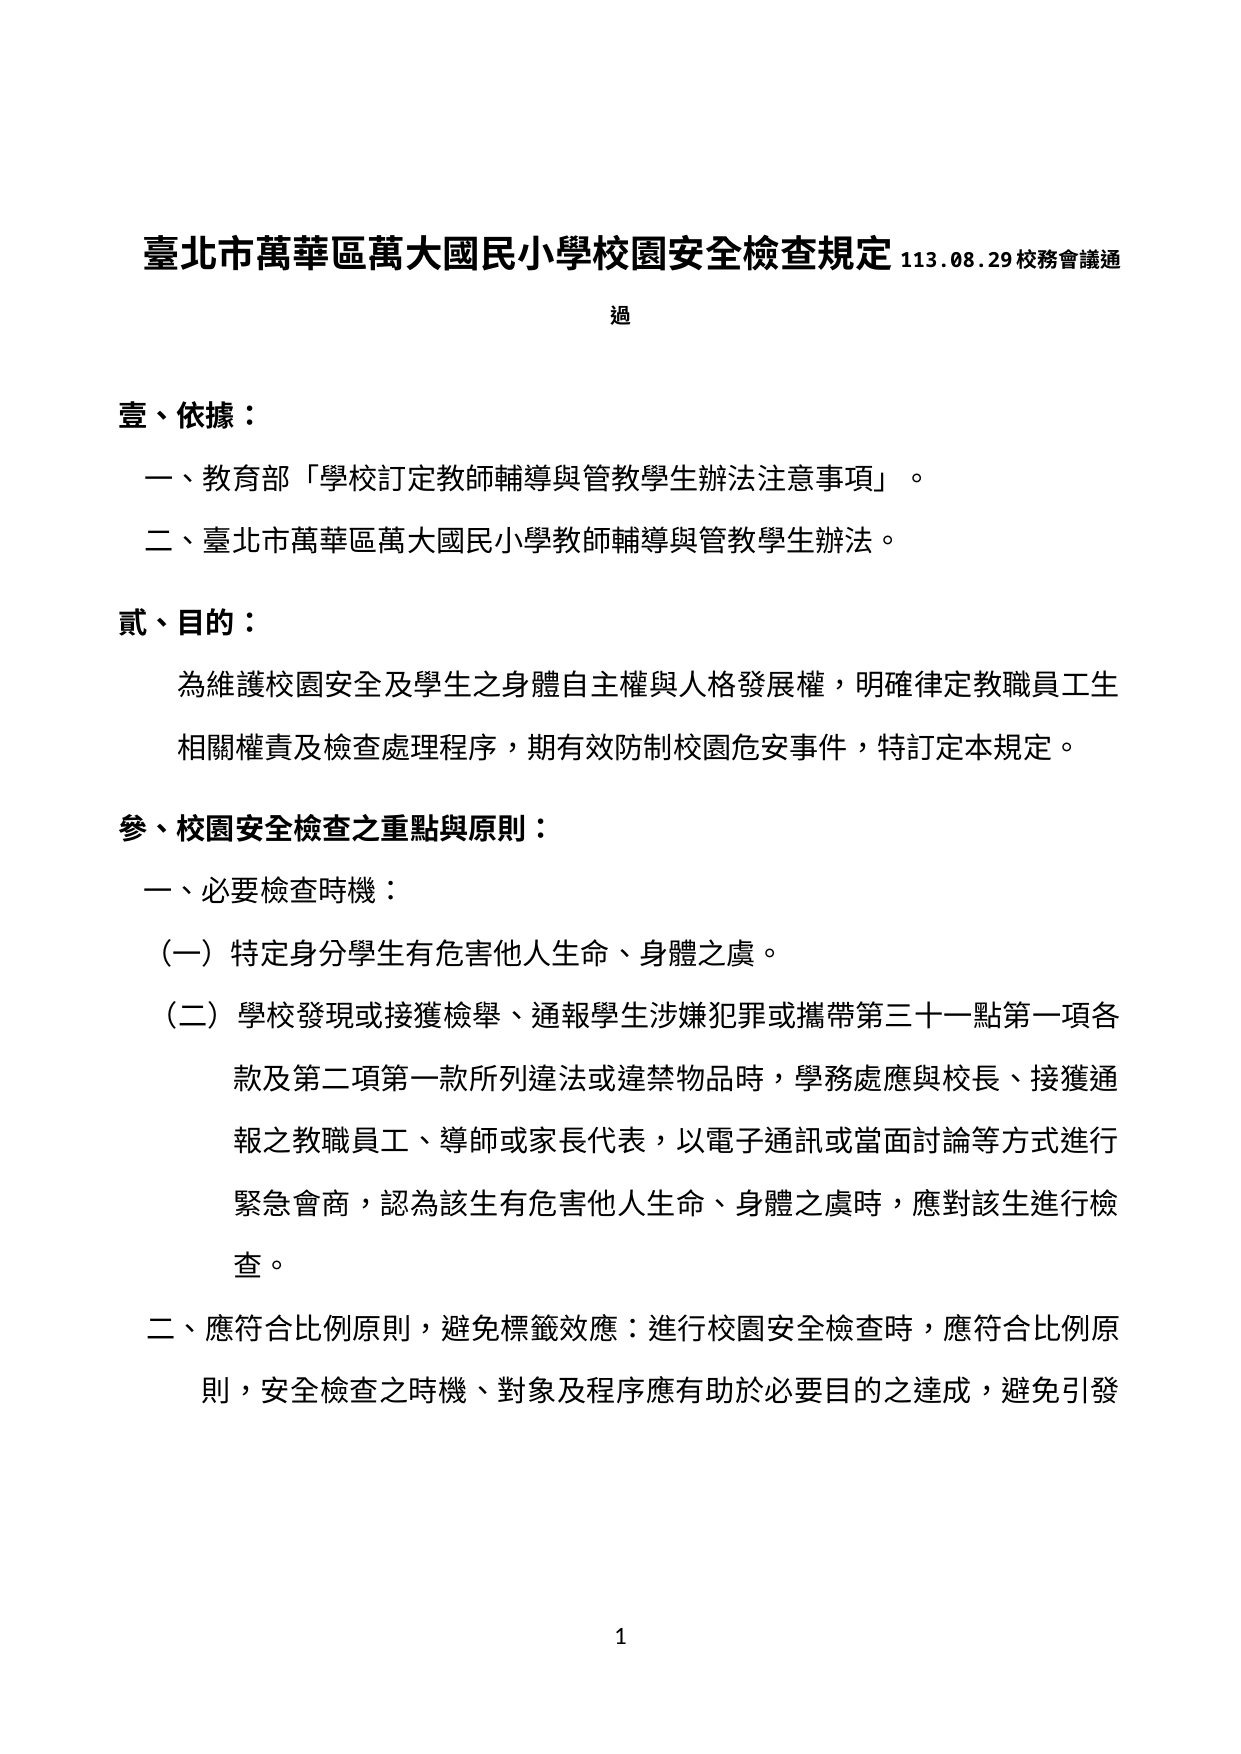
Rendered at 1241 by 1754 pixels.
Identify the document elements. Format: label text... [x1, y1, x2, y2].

text （一）特定身分學生有危害他人生命、身體之虞。 [143, 910, 1122, 972]
text 一、必要檢查時機： [143, 847, 1122, 910]
text 為維護校園安全及學生之身體自主權與人格發展權，明確律定教職員工生相關權責及檢查處理程序，期有效防制校園危安事件，特訂定本規定。 [177, 641, 1122, 766]
text 二、臺北市萬華區萬大國民小學教師輔導與管教學生辦法。 [118, 497, 1122, 560]
text 貳、目的： [118, 579, 1122, 641]
text 參、校園安全檢查之重點與原則： [118, 785, 1122, 847]
text 臺北市萬華區萬大國民小學校園安全檢查規定113.08.29校務會議通過 [118, 210, 1122, 335]
text 二、應符合比例原則，避免標籤效應：進行校園安全檢查時，應符合比例原則，安全檢查之時機、對象及程序應有助於必要目的之達成，避免引發 [146, 1285, 1122, 1410]
text 一、教育部「學校訂定教師輔導與管教學生辦法注意事項」。 [118, 435, 1122, 497]
text 壹、依據： [118, 372, 1122, 435]
text （二）學校發現或接獲檢舉、通報學生涉嫌犯罪或攜帶第三十一點第一項各款及第二項第一款所列違法或違禁物品時，學務處應與校長、接獲通報之教職員工、導師或家長代表，以電子通訊或當面討論等方式進行緊急會商，認為該生有危害他人生命、身體之虞時，應對該生進行檢查。 [131, 972, 1122, 1285]
